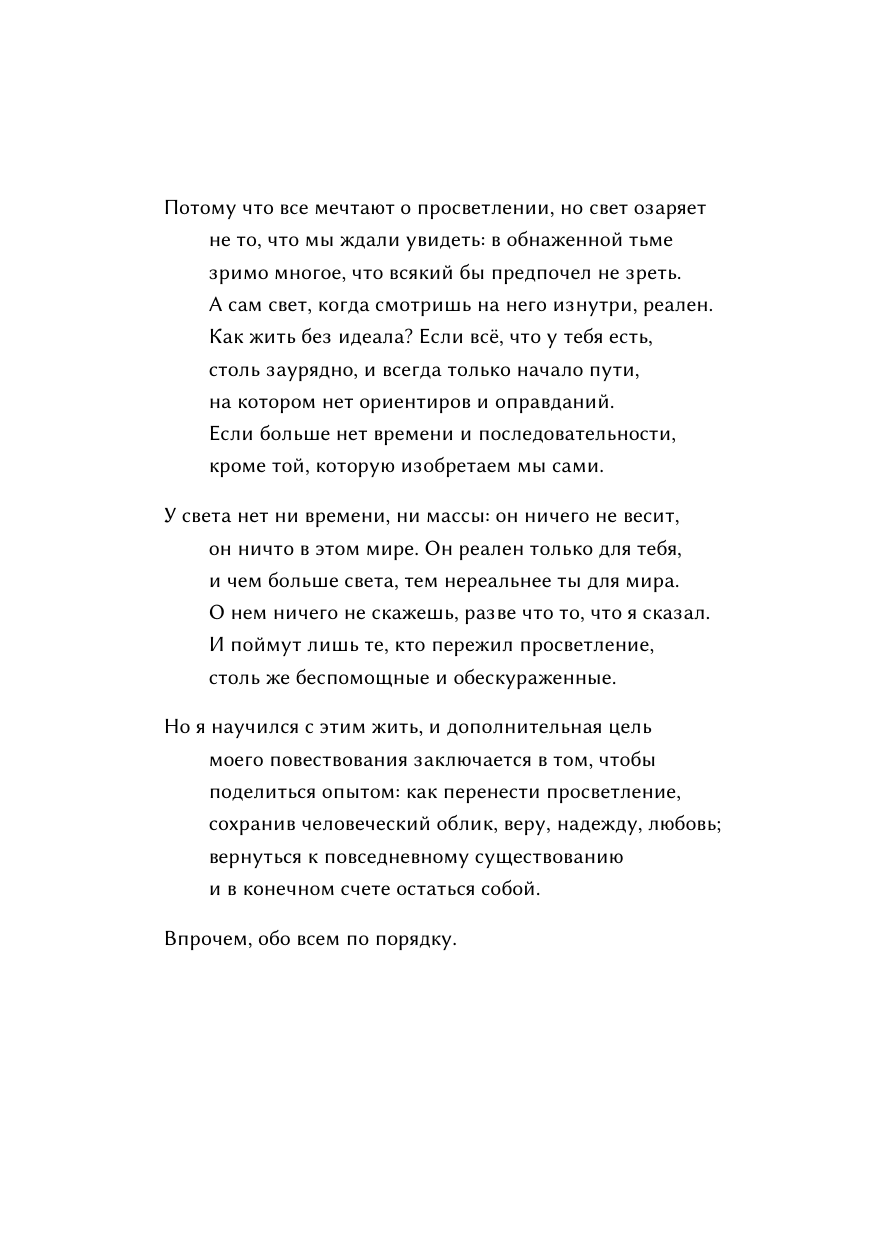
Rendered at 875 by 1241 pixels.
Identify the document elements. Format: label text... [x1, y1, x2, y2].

text Но я научился с этим жить, и дополнительная цель моего повествования заключается в том, чтобы поделиться опытом: как перенести просветление, сохранив человеческий облик, веру, надежду, любовь; вернуться к повседневному существованию и в конечном счете остаться собой. [163, 714, 729, 901]
text У света нет ни времени, ни массы: он ничего не весит, он ничто в этом мире. Он реален только для тебя, и чем больше света, тем нереальнее ты для мира. О нем ничего не скажешь, разве что то, что я сказал. И поймут лишь те, кто пережил просветление, столь же беспомощные и обескураженные. [163, 503, 729, 689]
text Впрочем, обо всем по порядку. [163, 926, 729, 951]
text Потому что все мечтают о просветлении, но свет озаряет не то, что мы ждали увидеть: в обнаженной тьме зримо многое, что всякий бы предпочел не зреть. А сам свет, когда смотришь на него изнутри, реален. Как жить без идеала? Если всё, что у тебя есть, столь заурядно, и всегда только начало пути, на котором нет ориентиров и оправданий. Если больше нет времени и последовательности, кроме той, которую изобретаем мы сами. [163, 195, 729, 478]
